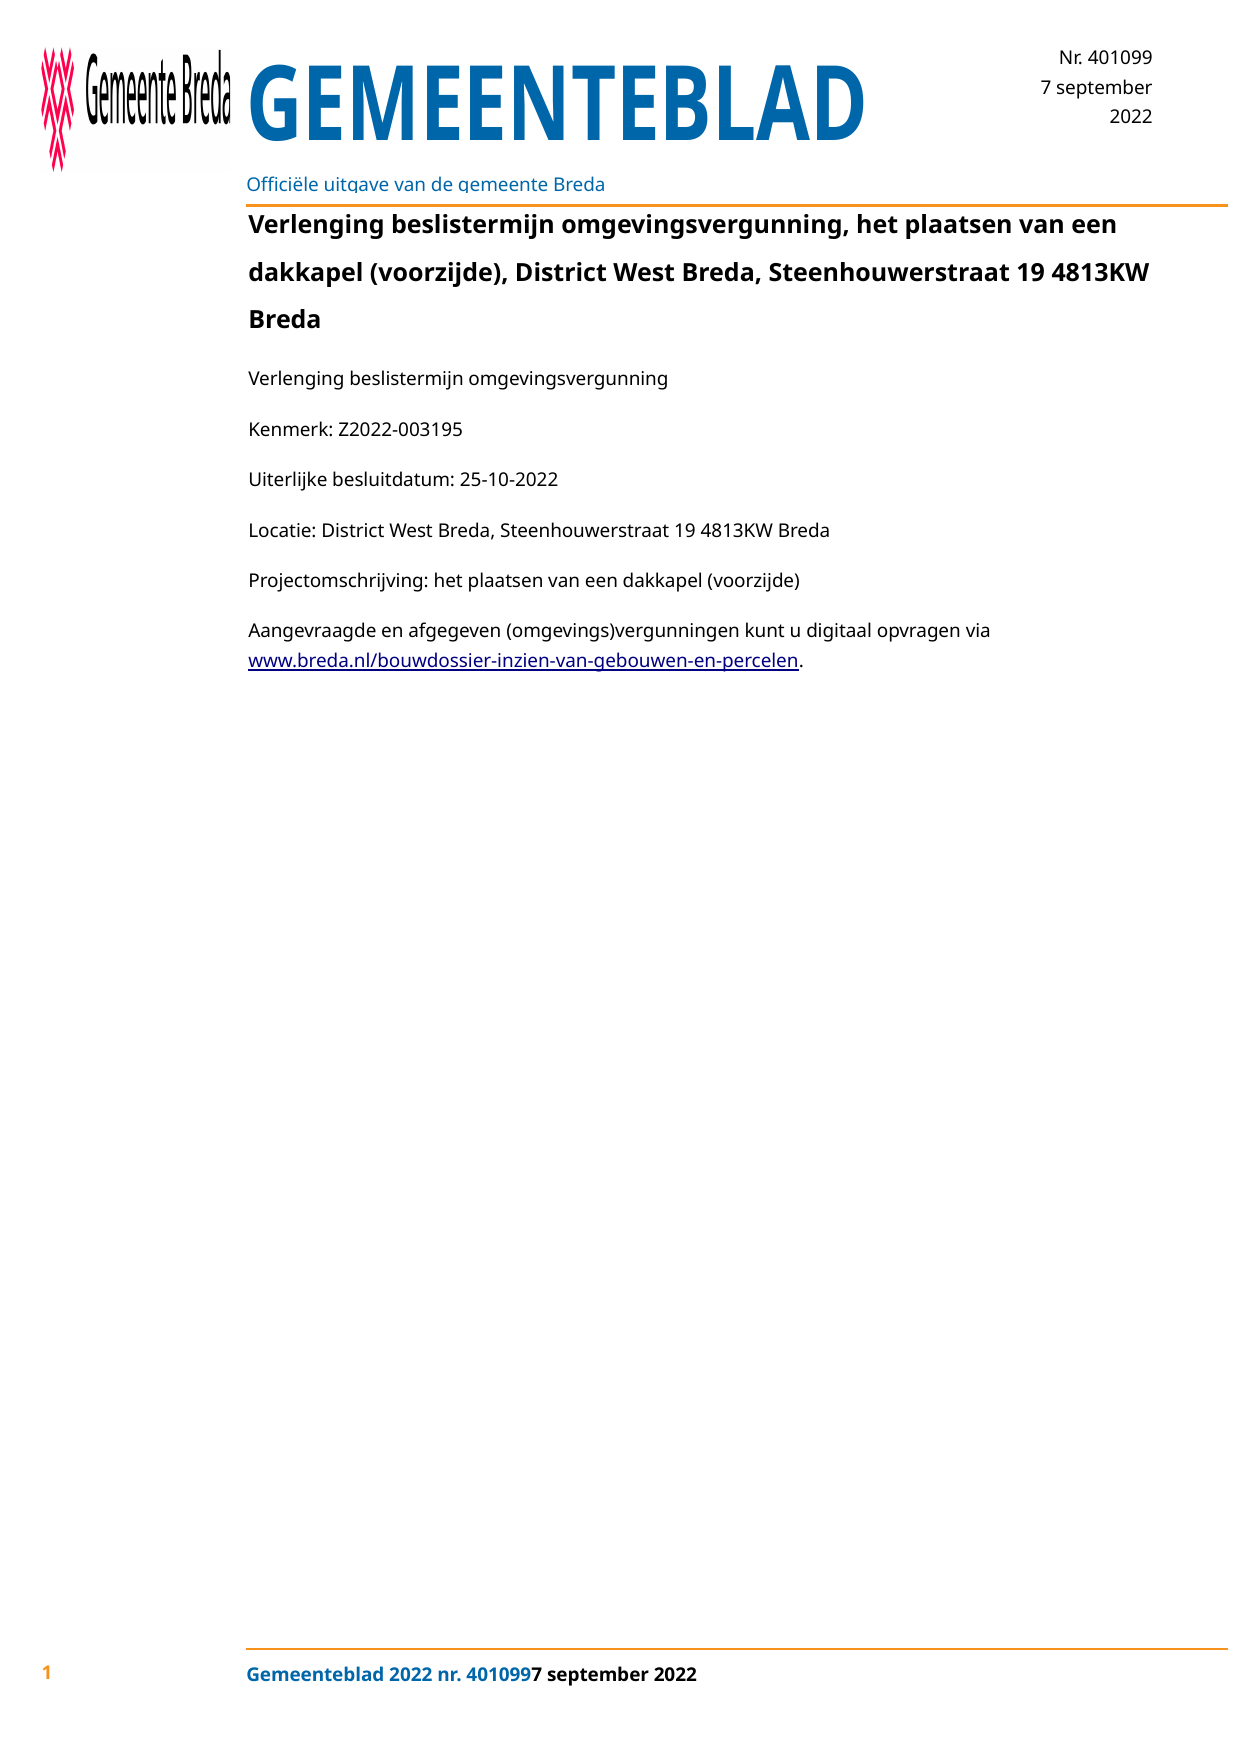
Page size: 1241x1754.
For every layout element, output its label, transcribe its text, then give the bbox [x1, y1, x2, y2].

text Locatie: District West Breda, Steenhouwerstraat 19 4813KW Breda [248, 517, 1152, 542]
text Verlenging beslistermijn omgevingsvergunning [248, 366, 1152, 391]
text Projectomschrijving: het plaatsen van een dakkapel (voorzijde) [248, 567, 1152, 593]
text Verlenging beslistermijn omgevingsvergunning, het plaatsen van een dakkapel (voorzijde), District West Breda, Steenhouwerstraat 19 4813KW Breda [248, 207, 1152, 336]
text Kenmerk: Z2022-003195 [248, 416, 1152, 442]
text Aangevraagde en afgegeven (omgevings)vergunningen kunt u digitaal opvragen via www.breda.nl/bouwdossier-inzien-van-gebouwen-en-percelen. [248, 618, 1152, 673]
picture [41, 47, 231, 172]
text Uiterlijke besluitdatum: 25-10-2022 [248, 466, 1152, 492]
